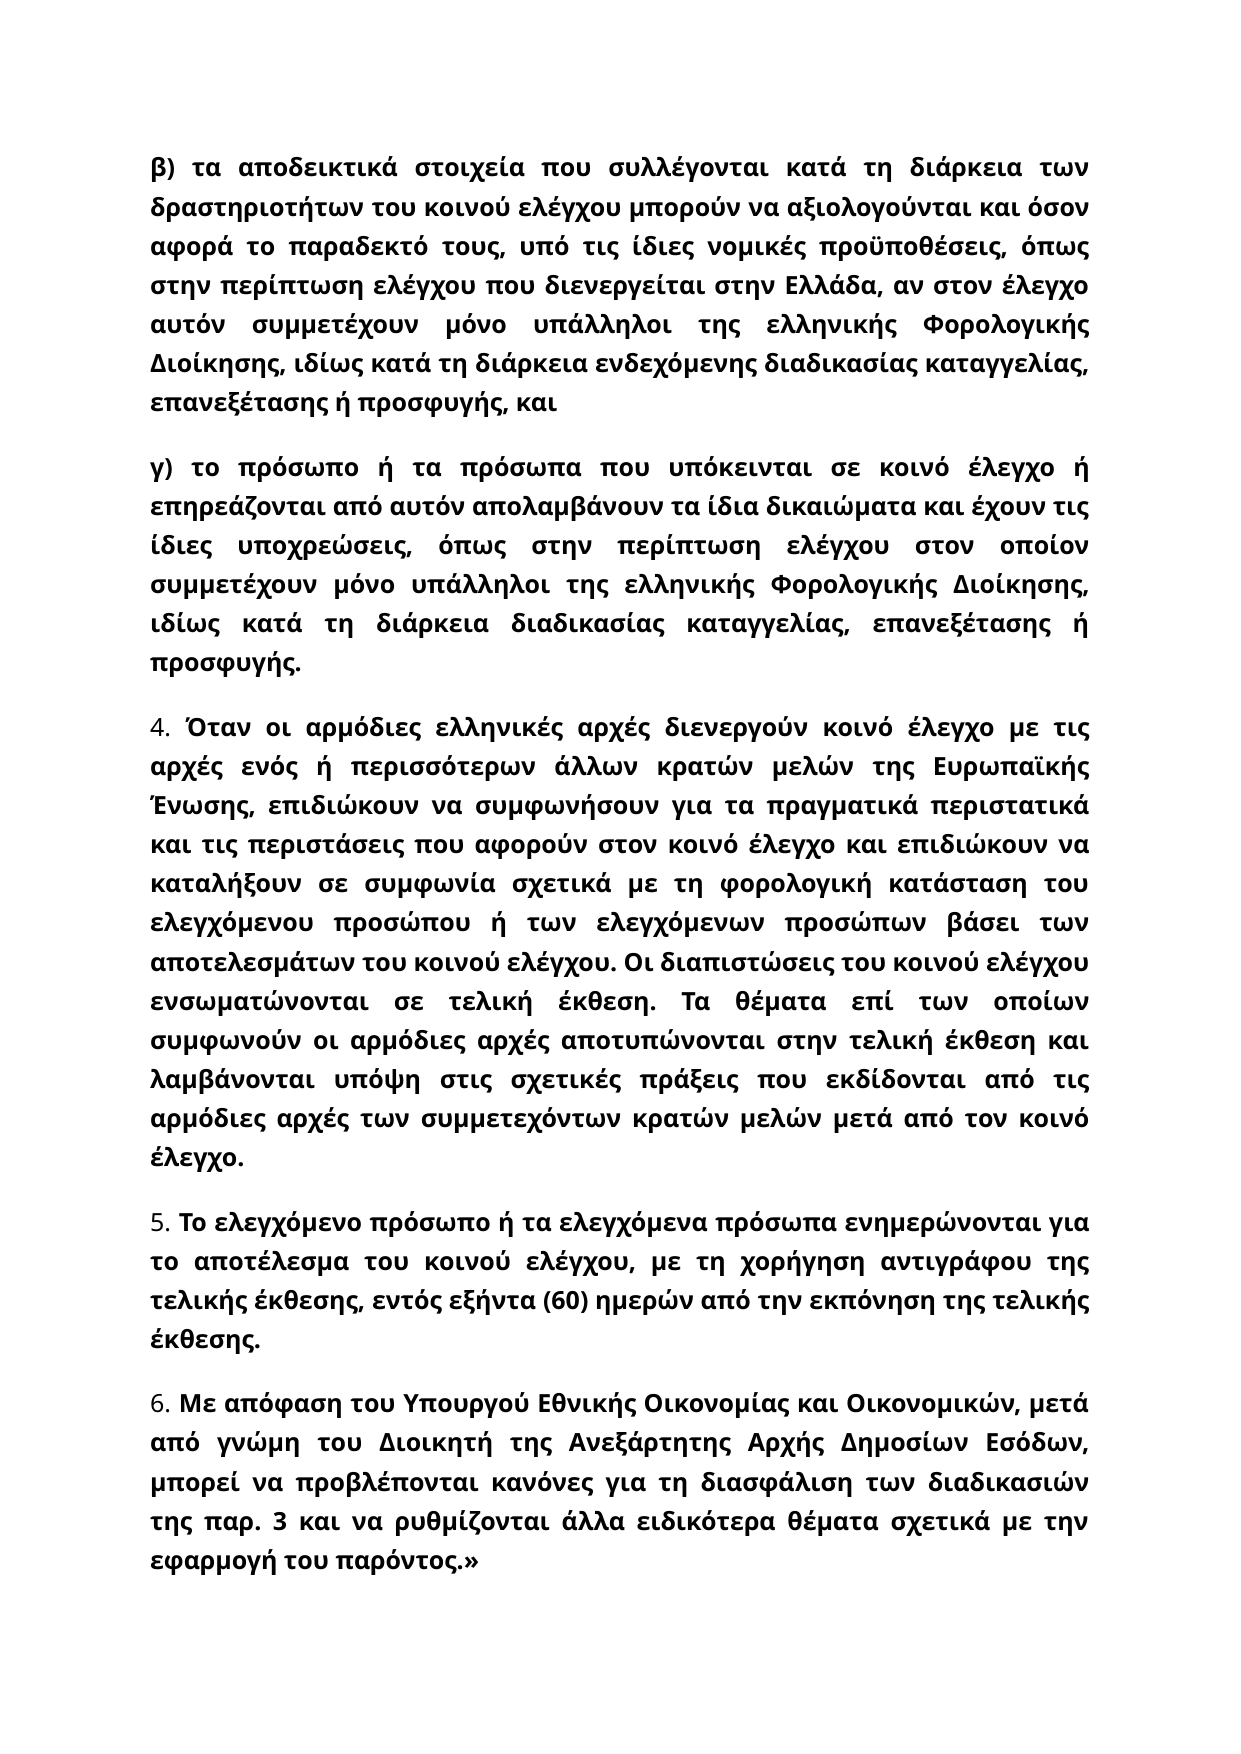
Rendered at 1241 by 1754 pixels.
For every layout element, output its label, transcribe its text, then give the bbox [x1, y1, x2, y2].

text 5. Το ελεγχόμενο πρόσωπο ή τα ελεγχόμενα πρόσωπα ενημερώνονται για το αποτέλεσμα του κοινού ελέγχου, με τη χορήγηση αντιγράφου της τελικής έκθεσης, εντός εξήντα (60) ημερών από την εκπόνηση της τελικής έκθεσης. [150, 1204, 1090, 1356]
text γ) το πρόσωπο ή τα πρόσωπα που υπόκεινται σε κοινό έλεγχο ή επηρεάζονται από αυτόν απολαμβάνουν τα ίδια δικαιώματα και έχουν τις ίδιες υποχρεώσεις, όπως στην περίπτωση ελέγχου στον οποίον συμμετέχουν μόνο υπάλληλοι της ελληνικής Φορολογικής Διοίκησης, ιδίως κατά τη διάρκεια διαδικασίας καταγγελίας, επανεξέτασης ή προσφυγής. [150, 449, 1090, 679]
text 4. Όταν οι αρμόδιες ελληνικές αρχές διενεργούν κοινό έλεγχο με τις αρχές ενός ή περισσότερων άλλων κρατών μελών της Ευρωπαϊκής Ένωσης, επιδιώκουν να συμφωνήσουν για τα πραγματικά περιστατικά και τις περιστάσεις που αφορούν στον κοινό έλεγχο και επιδιώκουν να καταλήξουν σε συμφωνία σχετικά με τη φορολογική κατάσταση του ελεγχόμενου προσώπου ή των ελεγχόμενων προσώπων βάσει των αποτελεσμάτων του κοινού ελέγχου. Οι διαπιστώσεις του κοινού ελέγχου ενσωματώνονται σε τελική έκθεση. Τα θέματα επί των οποίων συμφωνούν οι αρμόδιες αρχές αποτυπώνονται στην τελική έκθεση και λαμβάνονται υπόψη στις σχετικές πράξεις που εκδίδονται από τις αρμόδιες αρχές των συμμετεχόντων κρατών μελών μετά από τον κοινό έλεγχο. [150, 709, 1090, 1174]
text β) τα αποδεικτικά στοιχεία που συλλέγονται κατά τη διάρκεια των δραστηριοτήτων του κοινού ελέγχου μπορούν να αξιολογούνται και όσον αφορά το παραδεκτό τους, υπό τις ίδιες νομικές προϋποθέσεις, όπως στην περίπτωση ελέγχου που διενεργείται στην Ελλάδα, αν στον έλεγχο αυτόν συμμετέχουν μόνο υπάλληλοι της ελληνικής Φορολογικής Διοίκησης, ιδίως κατά τη διάρκεια ενδεχόμενης διαδικασίας καταγγελίας, επανεξέτασης ή προσφυγής, και [150, 150, 1090, 419]
text 6. Με απόφαση του Υπουργού Εθνικής Οικονομίας και Οικονομικών, μετά από γνώμη του Διοικητή της Ανεξάρτητης Αρχής Δημοσίων Εσόδων, μπορεί να προβλέπονται κανόνες για τη διασφάλιση των διαδικασιών της παρ. 3 και να ρυθμίζονται άλλα ειδικότερα θέματα σχετικά με την εφαρμογή του παρόντος.» [150, 1386, 1090, 1577]
